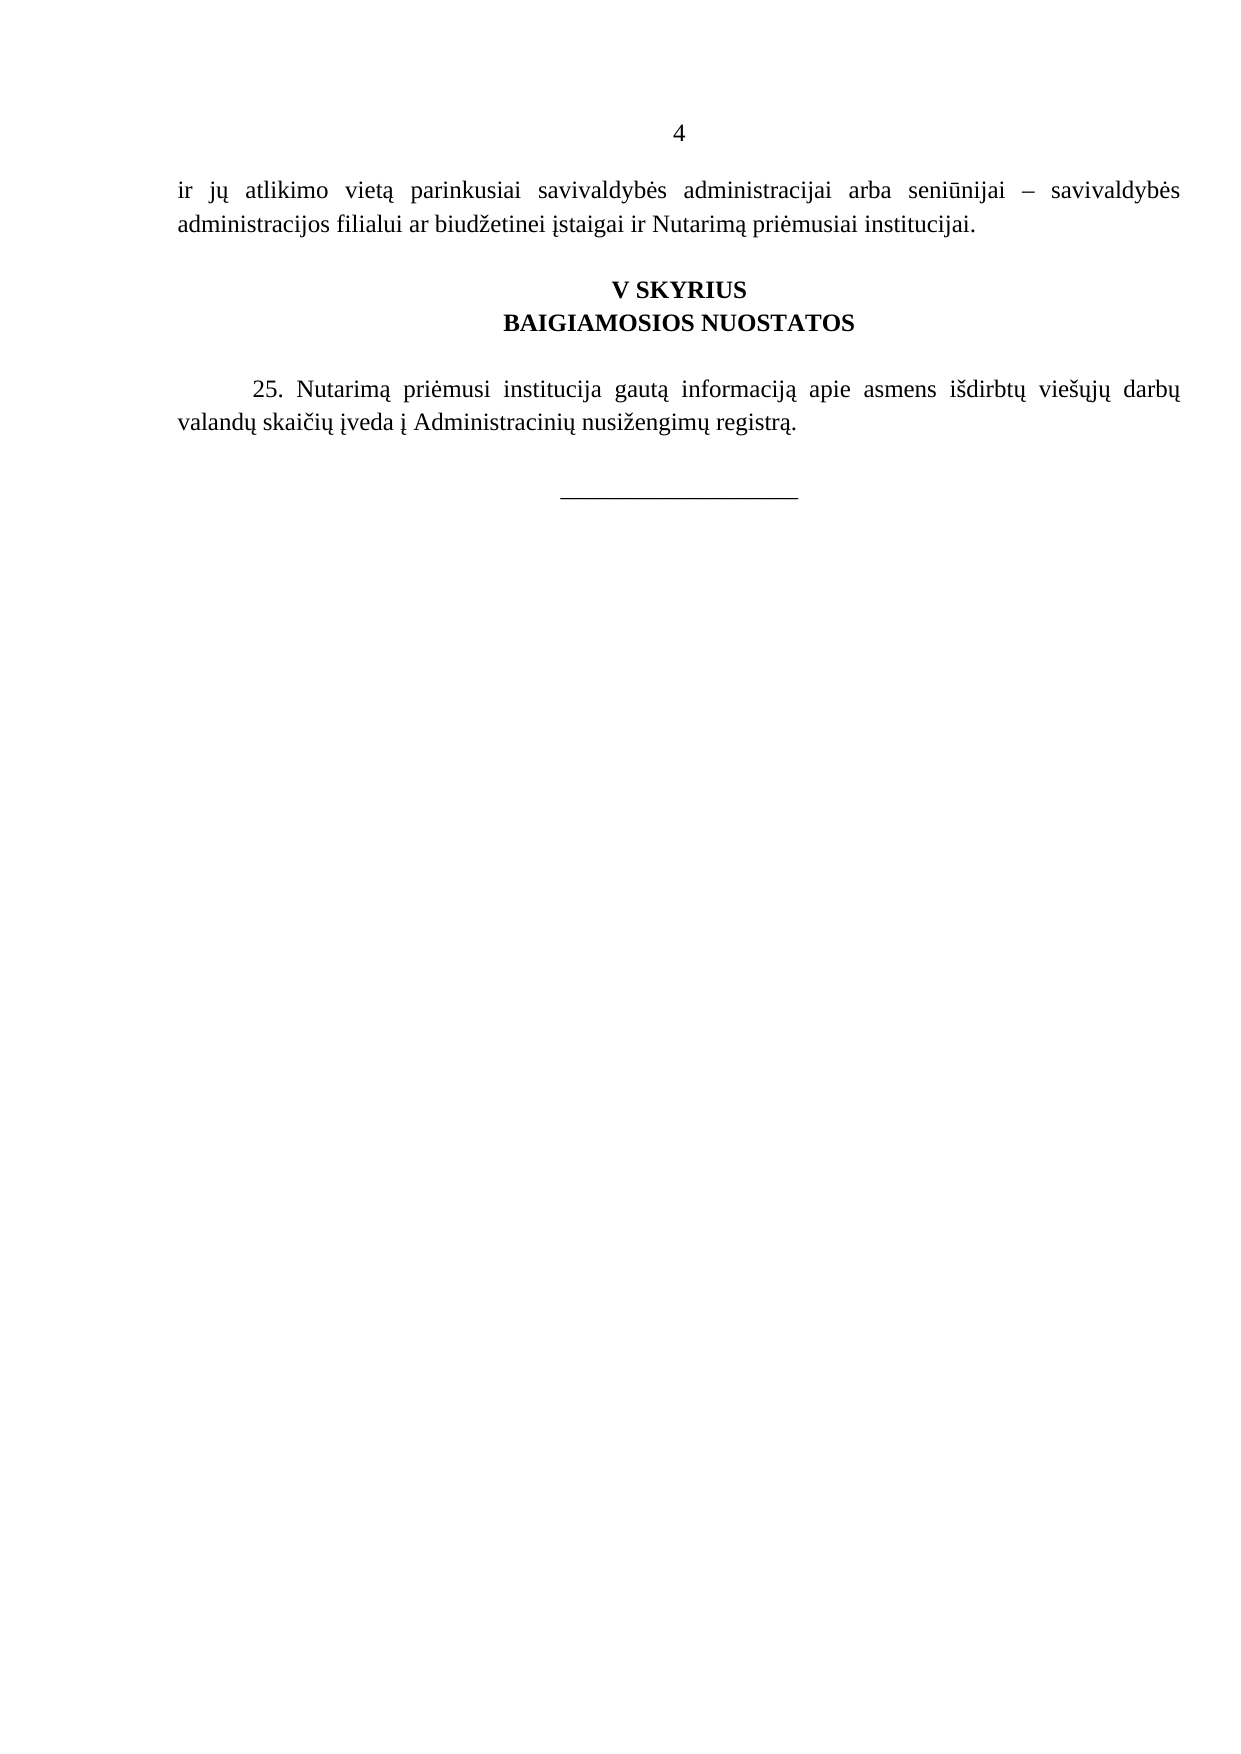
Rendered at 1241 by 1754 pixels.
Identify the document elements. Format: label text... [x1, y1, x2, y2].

text ___________________ [177, 473, 1181, 502]
text BAIGIAMOSIOS NUOSTATOS [177, 308, 1181, 336]
text V SKYRIUS [177, 275, 1181, 303]
text ir jų atlikimo vietą parinkusiai savivaldybės administracijai arba seniūnijai – savivaldybės administracijos filialui ar biudžetinei įstaigai ir Nutarimą priėmusiai institucijai. [177, 176, 1181, 237]
text 25. Nutarimą priėmusi institucija gautą informaciją apie asmens išdirbtų viešųjų darbų valandų skaičių įveda į Administracinių nusižengimų registrą. [177, 374, 1181, 436]
